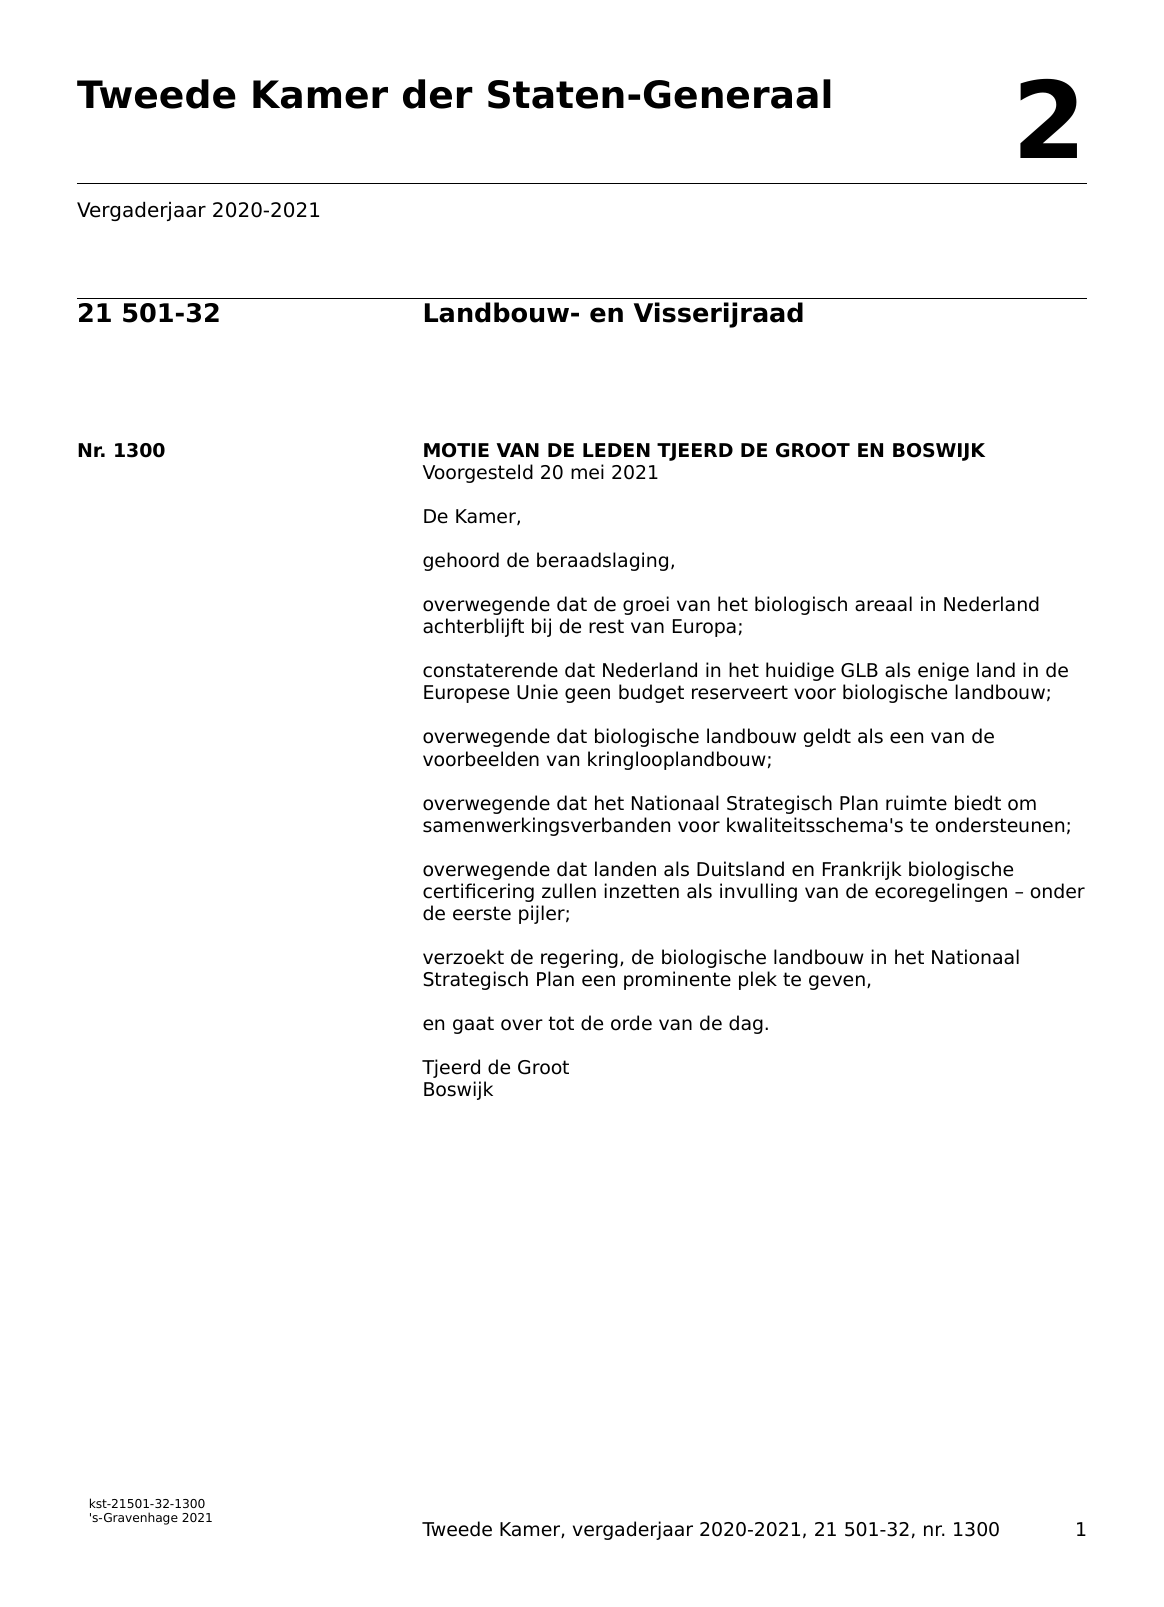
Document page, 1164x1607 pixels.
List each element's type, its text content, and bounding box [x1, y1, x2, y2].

subtitle 21 501-32 Landbouw- en Visserijraad [77, 299, 1087, 329]
table_header 2 [886, 59, 1087, 183]
subtitle Nr. 1300 MOTIE VAN DE LEDEN TJEERD DE GROOT EN BOSWIJK [77, 440, 1087, 462]
text overwegende dat het Nationaal Strategisch Plan ruimte biedt om samenwerkingsverbanden voor kwaliteitsschema's te ondersteunen; [422, 793, 1087, 837]
text overwegende dat landen als Duitsland en Frankrijk biologische certificering zullen inzetten als invulling van de ecoregelingen – onder de eerste pijler; [422, 859, 1087, 925]
text Voorgesteld 20 mei 2021 [422, 462, 1087, 484]
text en gaat over tot de orde van de dag. [422, 1013, 1087, 1035]
text verzoekt de regering, de biologische landbouw in het Nationaal Strategisch Plan een prominente plek te geven, [422, 947, 1087, 991]
table_cell Vergaderjaar 2020-2021 [77, 184, 1087, 298]
text De Kamer, [422, 506, 1087, 528]
text 's-Gravenhage 2021 [88, 1511, 323, 1525]
text constaterende dat Nederland in het huidige GLB als enige land in de Europese Unie geen budget reserveert voor biologische landbouw; [422, 660, 1087, 704]
text Tjeerd de Groot [422, 1057, 1087, 1079]
table_header Tweede Kamer der Staten-Generaal [77, 59, 886, 183]
text gehoord de beraadslaging, [422, 550, 1087, 572]
text Boswijk [422, 1079, 1087, 1101]
text overwegende dat biologische landbouw geldt als een van de voorbeelden van kringlooplandbouw; [422, 726, 1087, 770]
text kst-21501-32-1300 [88, 1497, 323, 1511]
text overwegende dat de groei van het biologisch areaal in Nederland achterblijft bij de rest van Europa; [422, 594, 1087, 638]
